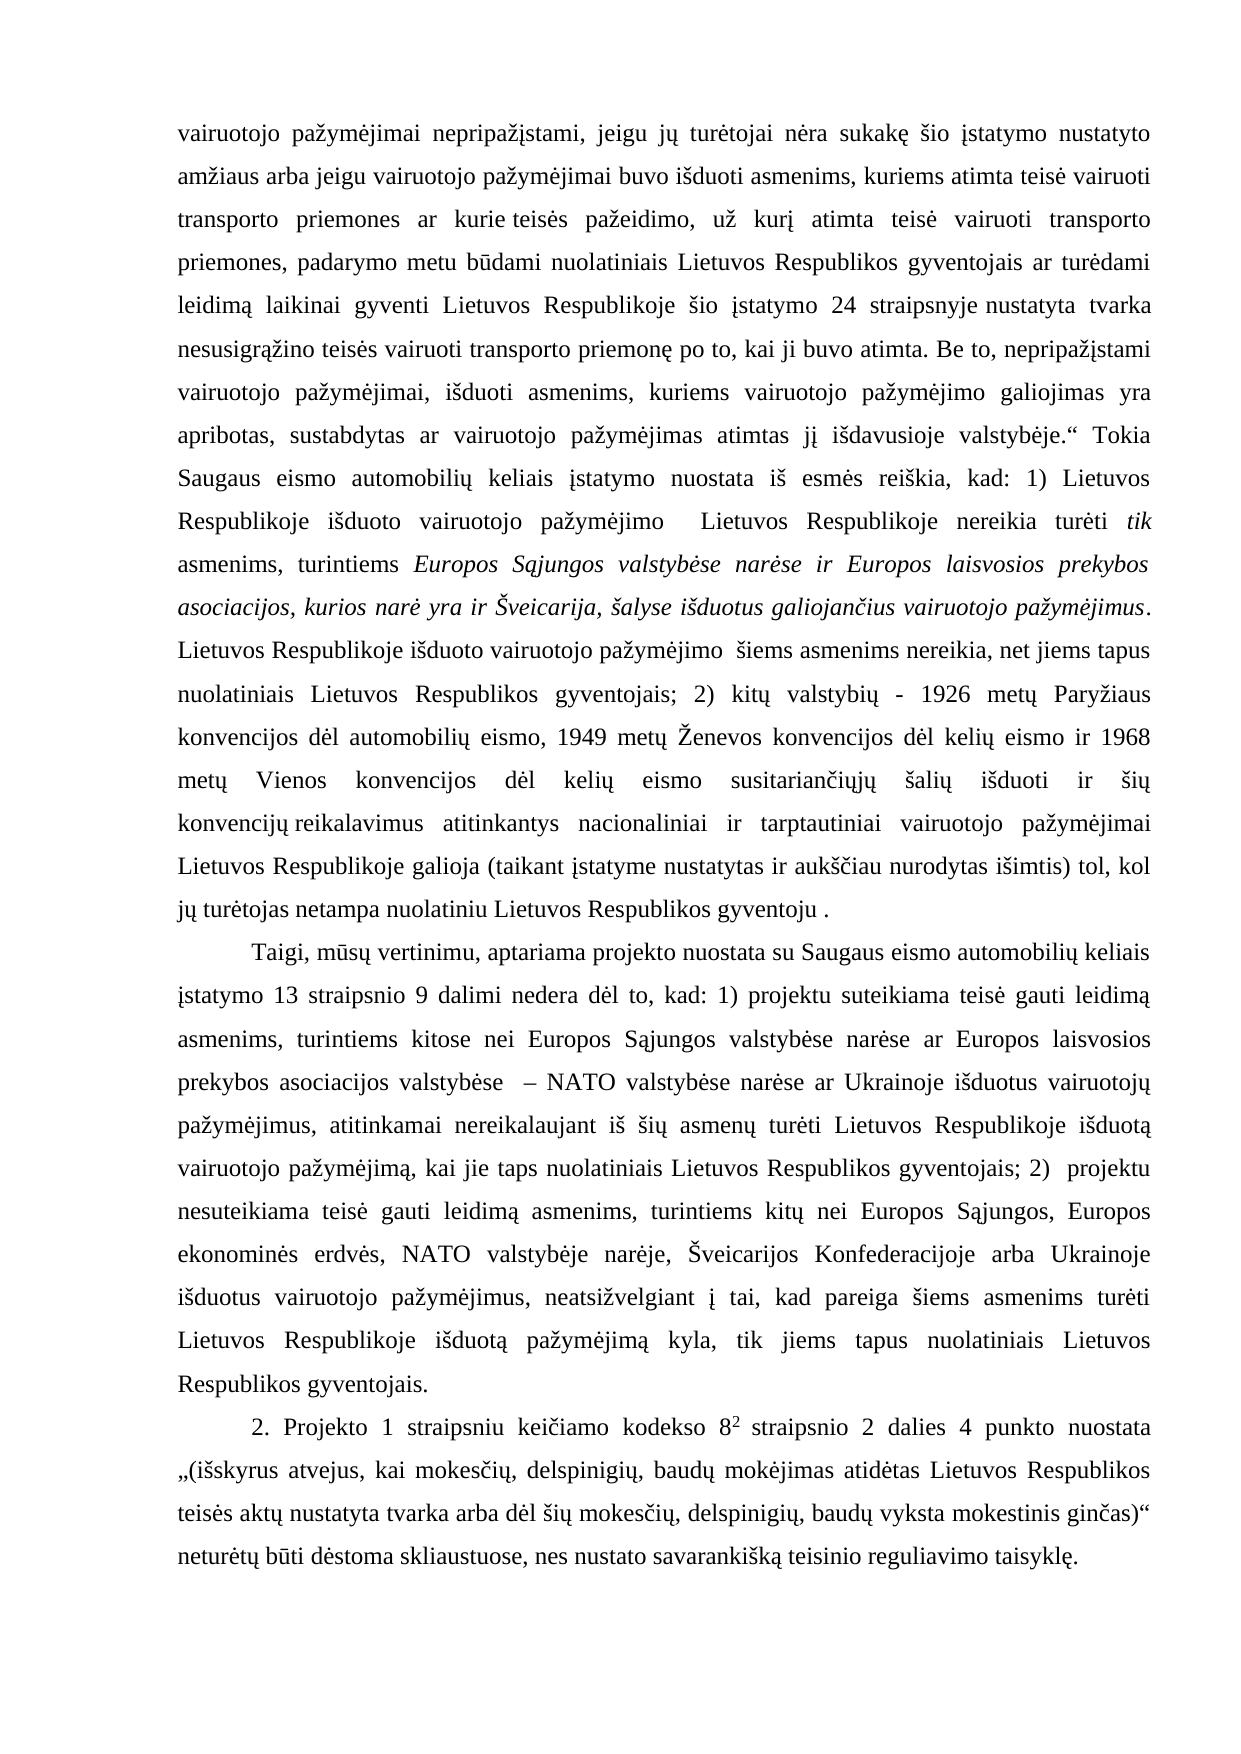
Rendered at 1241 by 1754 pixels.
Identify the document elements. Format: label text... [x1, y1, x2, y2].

text 2. Projekto 1 straipsniu keičiamo kodekso 82 straipsnio 2 dalies 4 punkto nuostata „(išskyrus atvejus, kai mokesčių, delspinigių, baudų mokėjimas atidėtas Lietuvos Respublikos teisės aktų nustatyta tvarka arba dėl šių mokesčių, delspinigių, baudų vyksta mokestinis ginčas)“ neturėtų būti dėstoma skliaustuose, nes nustato savarankišką teisinio reguliavimo taisyklę. [177, 1412, 1152, 1570]
text vairuotojo pažymėjimai nepripažįstami, jeigu jų turėtojai nėra sukakę šio įstatymo nustatyto amžiaus arba jeigu vairuotojo pažymėjimai buvo išduoti asmenims, kuriems atimta teisė vairuoti transporto priemones ar kurie teisės pažeidimo, už kurį atimta teisė vairuoti transporto priemones, padarymo metu būdami nuolatiniais Lietuvos Respublikos gyventojais ar turėdami leidimą laikinai gyventi Lietuvos Respublikoje šio įstatymo 24 straipsnyje nustatyta tvarka nesusigrąžino teisės vairuoti transporto priemonę po to, kai ji buvo atimta. Be to, nepripažįstami vairuotojo pažymėjimai, išduoti asmenims, kuriems vairuotojo pažymėjimo galiojimas yra apribotas, sustabdytas ar vairuotojo pažymėjimas atimtas jį išdavusioje valstybėje.“ Tokia Saugaus eismo automobilių keliais įstatymo nuostata iš esmės reiškia, kad: 1) Lietuvos Respublikoje išduoto vairuotojo pažymėjimo Lietuvos Respublikoje nereikia turėti tik asmenims, turintiems Europos Sąjungos valstybėse narėse ir Europos laisvosios prekybos asociacijos, kurios narė yra ir Šveicarija, šalyse išduotus galiojančius vairuotojo pažymėjimus. Lietuvos Respublikoje išduoto vairuotojo pažymėjimo šiems asmenims nereikia, net jiems tapus nuolatiniais Lietuvos Respublikos gyventojais; 2) kitų valstybių - 1926 metų Paryžiaus konvencijos dėl automobilių eismo, 1949 metų Ženevos konvencijos dėl kelių eismo ir 1968 metų Vienos konvencijos dėl kelių eismo susitariančiųjų šalių išduoti ir šių konvencijų reikalavimus atitinkantys nacionaliniai ir tarptautiniai vairuotojo pažymėjimai Lietuvos Respublikoje galioja (taikant įstatyme nustatytas ir aukščiau nurodytas išimtis) tol, kol jų turėtojas netampa nuolatiniu Lietuvos Respublikos gyventoju . [177, 118, 1152, 923]
text Taigi, mūsų vertinimu, aptariama projekto nuostata su Saugaus eismo automobilių keliais įstatymo 13 straipsnio 9 dalimi nedera dėl to, kad: 1) projektu suteikiama teisė gauti leidimą asmenims, turintiems kitose nei Europos Sąjungos valstybėse narėse ar Europos laisvosios prekybos asociacijos valstybėse – NATO valstybėse narėse ar Ukrainoje išduotus vairuotojų pažymėjimus, atitinkamai nereikalaujant iš šių asmenų turėti Lietuvos Respublikoje išduotą vairuotojo pažymėjimą, kai jie taps nuolatiniais Lietuvos Respublikos gyventojais; 2) projektu nesuteikiama teisė gauti leidimą asmenims, turintiems kitų nei Europos Sąjungos, Europos ekonominės erdvės, NATO valstybėje narėje, Šveicarijos Konfederacijoje arba Ukrainoje išduotus vairuotojo pažymėjimus, neatsižvelgiant į tai, kad pareiga šiems asmenims turėti Lietuvos Respublikoje išduotą pažymėjimą kyla, tik jiems tapus nuolatiniais Lietuvos Respublikos gyventojais. [177, 937, 1152, 1397]
